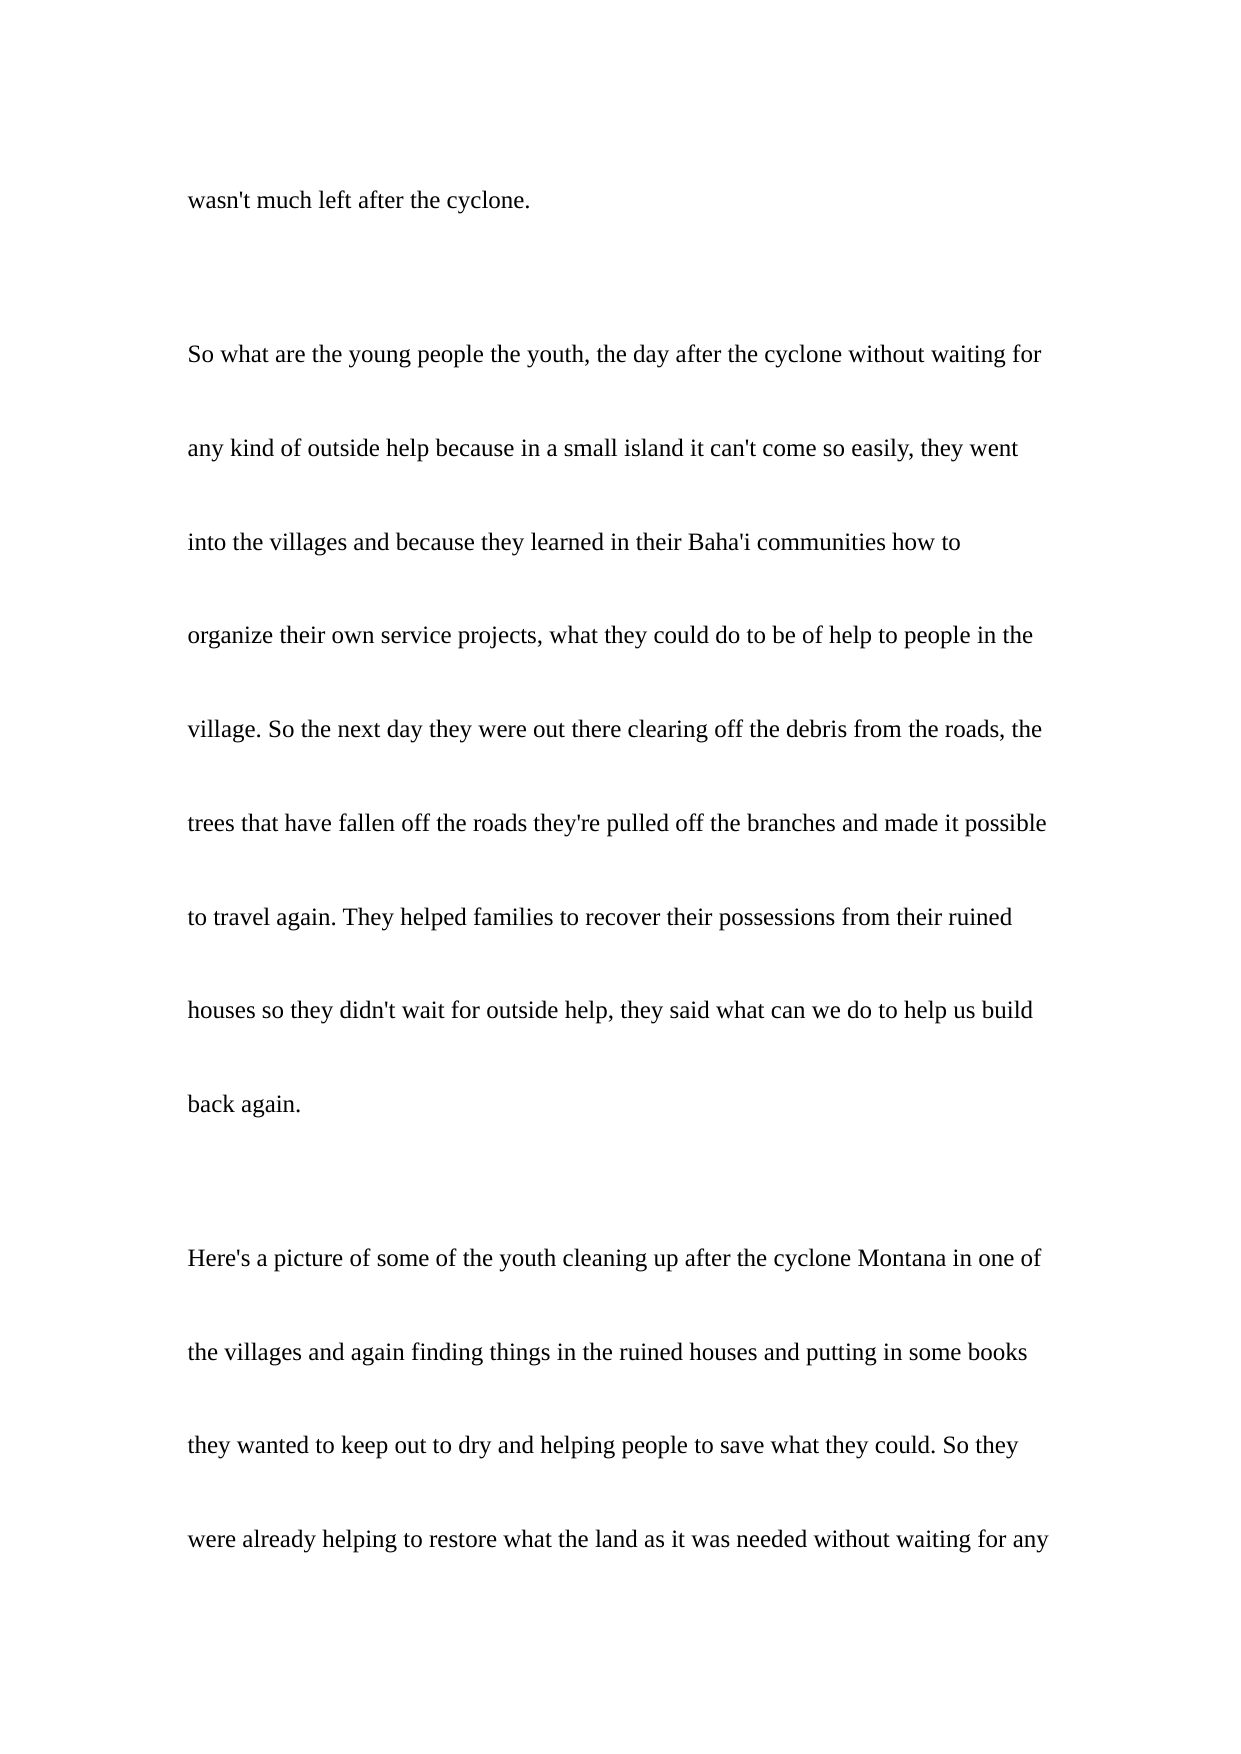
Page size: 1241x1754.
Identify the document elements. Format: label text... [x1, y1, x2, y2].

text wasn't much left after the cyclone. [187, 158, 1053, 221]
text Here's a picture of some of the youth cleaning up after the cyclone Montana in one of the villages and again finding things in the ruined houses and putting in some books they wanted to keep out to dry and helping people to save what they could. So they were already helping to restore what the land as it was needed without waiting for any [187, 1216, 1053, 1559]
text So what are the young people the youth, the day after the cyclone without waiting for any kind of outside help because in a small island it can't come so easily, they went into the villages and because they learned in their Baha'i communities how to organize their own service projects, what they could do to be of help to people in the village. So the next day they were out there clearing off the debris from the roads, the trees that have fallen off the roads they're pulled off the branches and made it possible to travel again. They helped families to recover their possessions from their ruined houses so they didn't wait for outside help, they said what can we do to help us build back again. [187, 312, 1053, 1124]
